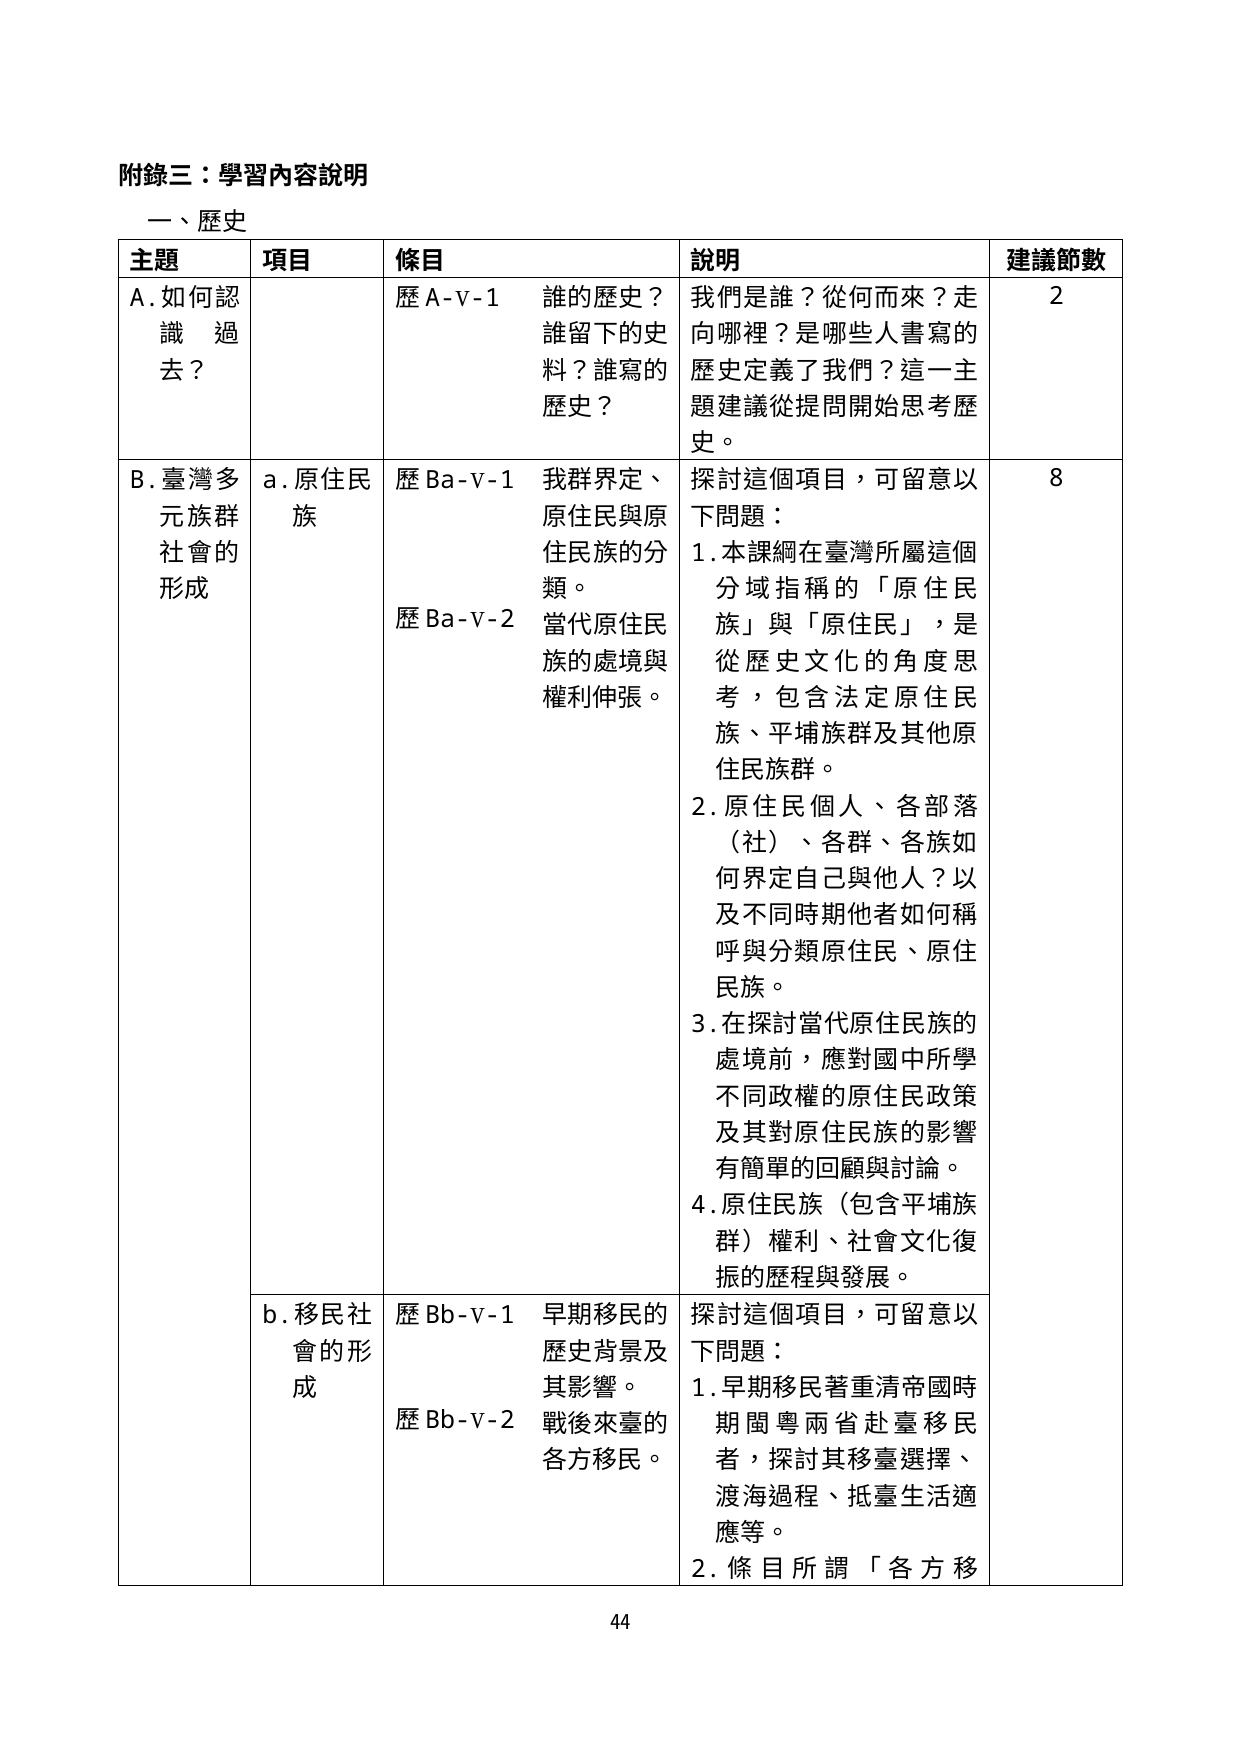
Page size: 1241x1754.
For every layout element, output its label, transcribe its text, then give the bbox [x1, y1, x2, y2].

table_cell 8 [990, 460, 1122, 1585]
table_cell 2 [990, 278, 1122, 459]
table_header 說明 [680, 240, 989, 277]
table_cell 早期移民的歷史背景及其影響。 戰後來臺的各方移民。 [531, 1295, 679, 1585]
table_cell 歷A-Ⅴ-1 [384, 278, 531, 459]
table_cell 歷Bb-Ⅴ-1 歷Bb-Ⅴ-2 [384, 1295, 531, 1585]
table_cell A.如何認識過去？ [119, 278, 250, 459]
table_cell [251, 278, 383, 459]
table_cell 誰的歷史？誰留下的史料？誰寫的歷史？ [531, 278, 679, 459]
table_cell 探討這個項目，可留意以下問題： 1.早期移民著重清帝國時期閩粵兩省赴臺移民者，探討其移臺選擇、渡海過程、抵臺生活適應等。 2.條目所謂「各方移 [680, 1295, 989, 1585]
table_cell B.臺灣多元族群社會的形成 [119, 460, 250, 1585]
text 一、歷史 [148, 193, 1122, 239]
text 附錄三：學習內容說明 [118, 148, 1122, 193]
table_cell 我群界定、原住民與原住民族的分類。 當代原住民族的處境與權利伸張。 [531, 460, 679, 1294]
table_cell 我們是誰？從何而來？走向哪裡？是哪些人書寫的歷史定義了我們？這一主題建議從提問開始思考歷史。 [680, 278, 989, 459]
table_cell 探討這個項目，可留意以下問題： 1.本課綱在臺灣所屬這個分域指稱的「原住民族」與「原住民」，是從歷史文化的角度思考，包含法定原住民族、平埔族群及其他原住民族群。 2.原住民個人、各部落（社）、各群、各族如何界定自己與他人？以及不同時期他者如何稱呼與分類原住民、原住民族。 3.在探討當代原住民族的處境前，應對國中所學不同政權的原住民政策及其對原住民族的影響有簡單的回顧與討論。 4.原住民族（包含平埔族群）權利、社會文化復振的歷程與發展。 [680, 460, 989, 1294]
table_header 項目 [251, 240, 383, 277]
table_cell b.移民社會的形成 [251, 1295, 383, 1585]
table_cell 歷Ba-Ⅴ-1 歷Ba-Ⅴ-2 [384, 460, 531, 1294]
table_header 建議節數 [990, 240, 1122, 277]
table_cell a.原住民族 [251, 460, 383, 1294]
table_header 條目 [384, 240, 679, 277]
table_header 主題 [119, 240, 250, 277]
